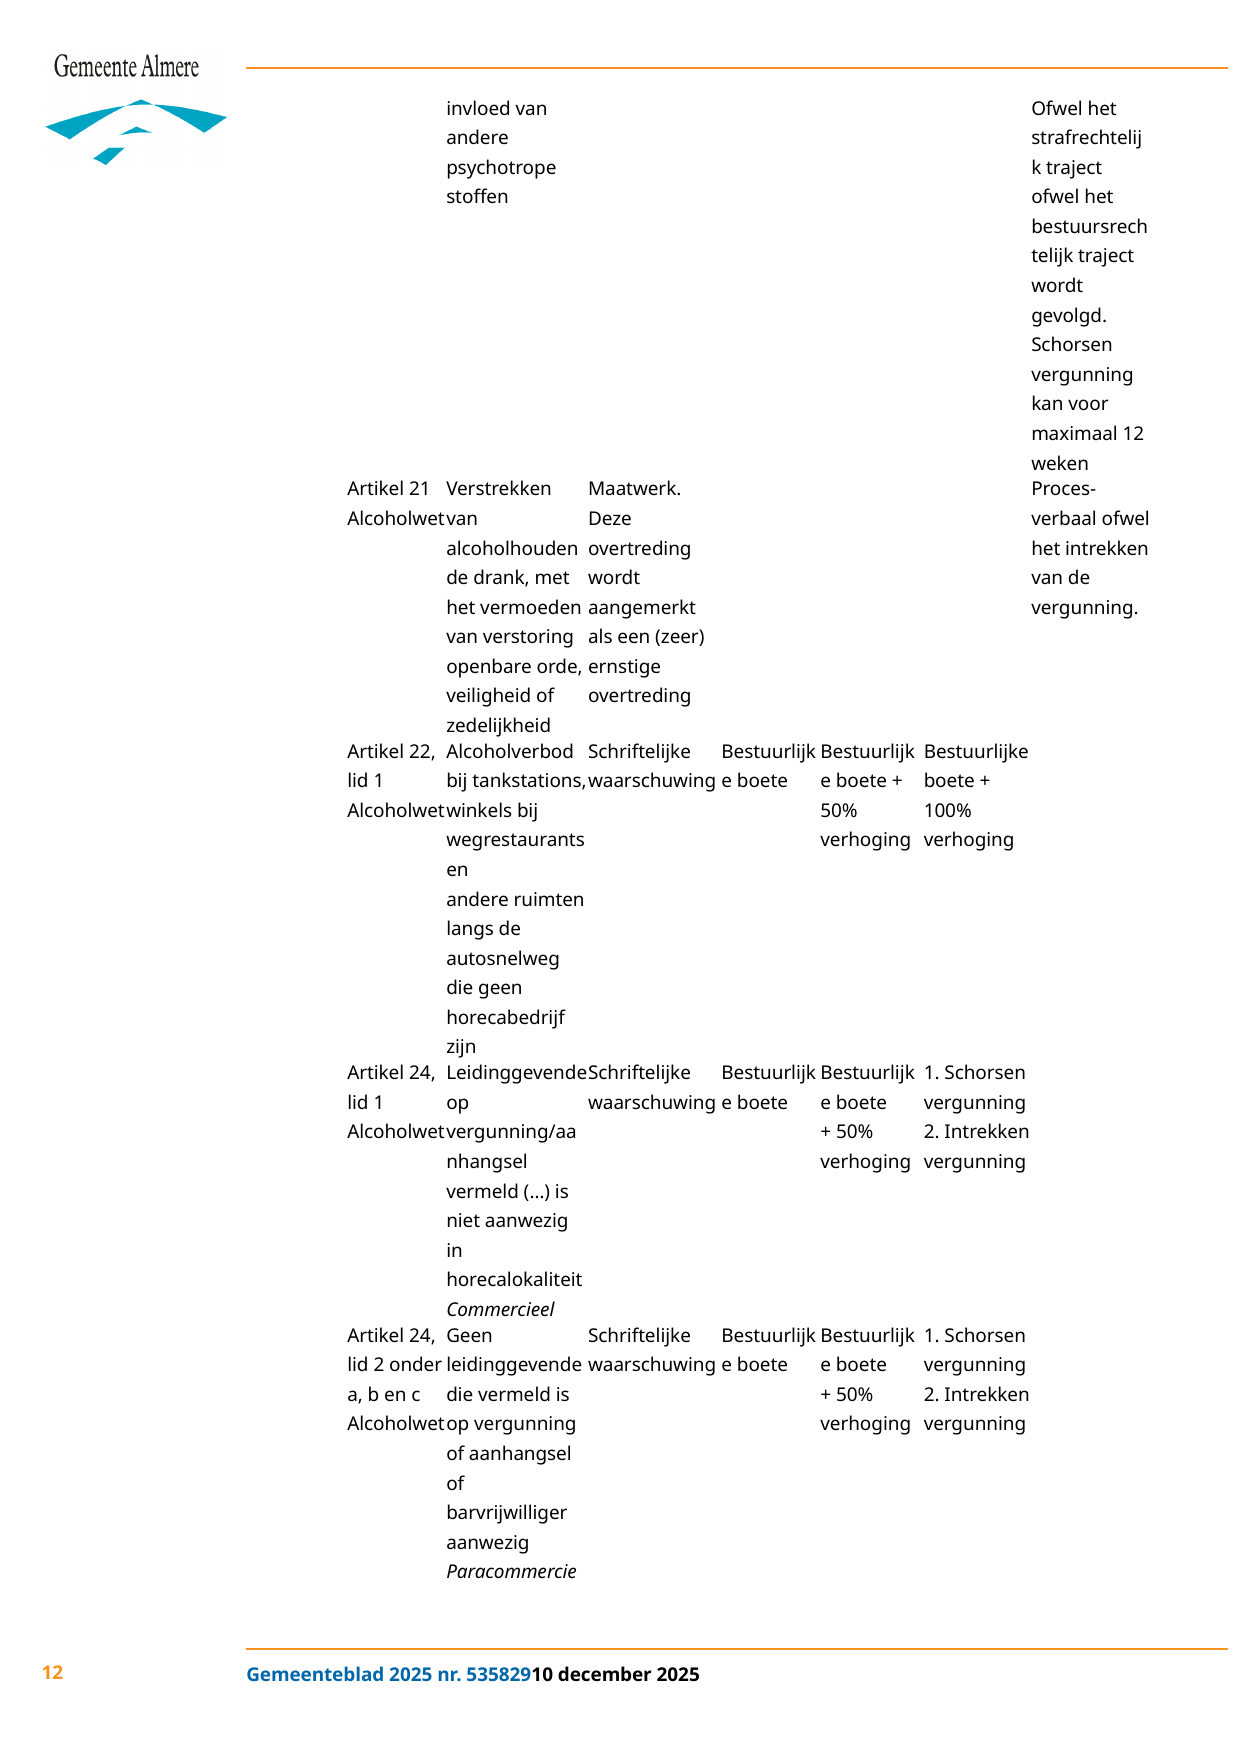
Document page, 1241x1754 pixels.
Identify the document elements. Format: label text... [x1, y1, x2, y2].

table_cell [1031, 1060, 1152, 1322]
table_cell [1031, 1322, 1152, 1584]
table_cell Bestuurlijke boete + 50% verhoging [820, 1322, 923, 1584]
table_cell Artikel 24, lid 2 onder a, b en c Alcoholwet [347, 1322, 446, 1584]
table_cell 1. Schorsen vergunning 2. Intrekken vergunning [924, 1060, 1031, 1322]
table_cell [924, 95, 1031, 476]
table_cell [820, 476, 923, 738]
table_cell Schriftelijke waarschuwing [588, 1322, 721, 1584]
table_cell Ofwel het strafrechtelijk traject ofwel het bestuursrechtelijk traject wordt gevolgd. Schorsen vergunning kan voor maximaal 12 weken [1031, 95, 1152, 476]
table_cell Artikel 21 Alcoholwet [347, 476, 446, 738]
table_cell [721, 95, 820, 476]
table_cell [820, 95, 923, 476]
table_cell Bestuurlijke boete + 100% verhoging [924, 738, 1031, 1059]
table_cell Bestuurlijke boete [721, 1060, 820, 1322]
table_cell [924, 476, 1031, 738]
picture [41, 47, 231, 172]
table_cell Alcoholverbod bij tankstations, winkels bij wegrestaurants en andere ruimten langs de autosnelweg die geen horecabedrijf zijn [446, 738, 588, 1059]
table_cell Bestuurlijke boete + 50% verhoging [820, 1060, 923, 1322]
table_cell [248, 95, 347, 476]
table_cell Bestuurlijke boete [721, 1322, 820, 1584]
table_cell Geen leidinggevende die vermeld is op vergunning of aanhangsel of barvrijwilliger aanwezig Paracommercie [446, 1322, 588, 1584]
table_cell [248, 738, 347, 1059]
table_cell Bestuurlijke boete + 50% verhoging [820, 738, 923, 1059]
table_cell [248, 1322, 347, 1584]
table_cell [347, 95, 446, 476]
table_cell Proces-verbaal ofwel het intrekken van de vergunning. [1031, 476, 1152, 738]
table_cell Artikel 24, lid 1 Alcoholwet [347, 1060, 446, 1322]
table_cell Schriftelijke waarschuwing [588, 1060, 721, 1322]
table_cell Maatwerk. Deze overtreding wordt aangemerkt als een (zeer) ernstige overtreding [588, 476, 721, 738]
table_cell Artikel 22, lid 1 Alcoholwet [347, 738, 446, 1059]
table_cell [588, 95, 721, 476]
table_cell Bestuurlijke boete [721, 738, 820, 1059]
table_cell [1031, 738, 1152, 1059]
table_cell invloed van andere psychotrope stoffen [446, 95, 588, 476]
table_cell [721, 476, 820, 738]
table_cell [248, 1060, 347, 1322]
table_cell Schriftelijke waarschuwing [588, 738, 721, 1059]
table_cell 1. Schorsen vergunning 2. Intrekken vergunning [924, 1322, 1031, 1584]
table_cell Leidinggevende op vergunning/aanhangsel vermeld (…) is niet aanwezig in horecalokaliteit Commercieel [446, 1060, 588, 1322]
table_cell [248, 476, 347, 738]
table_cell Verstrekken van alcoholhoudende drank, met het vermoeden van verstoring openbare orde, veiligheid of zedelijkheid [446, 476, 588, 738]
